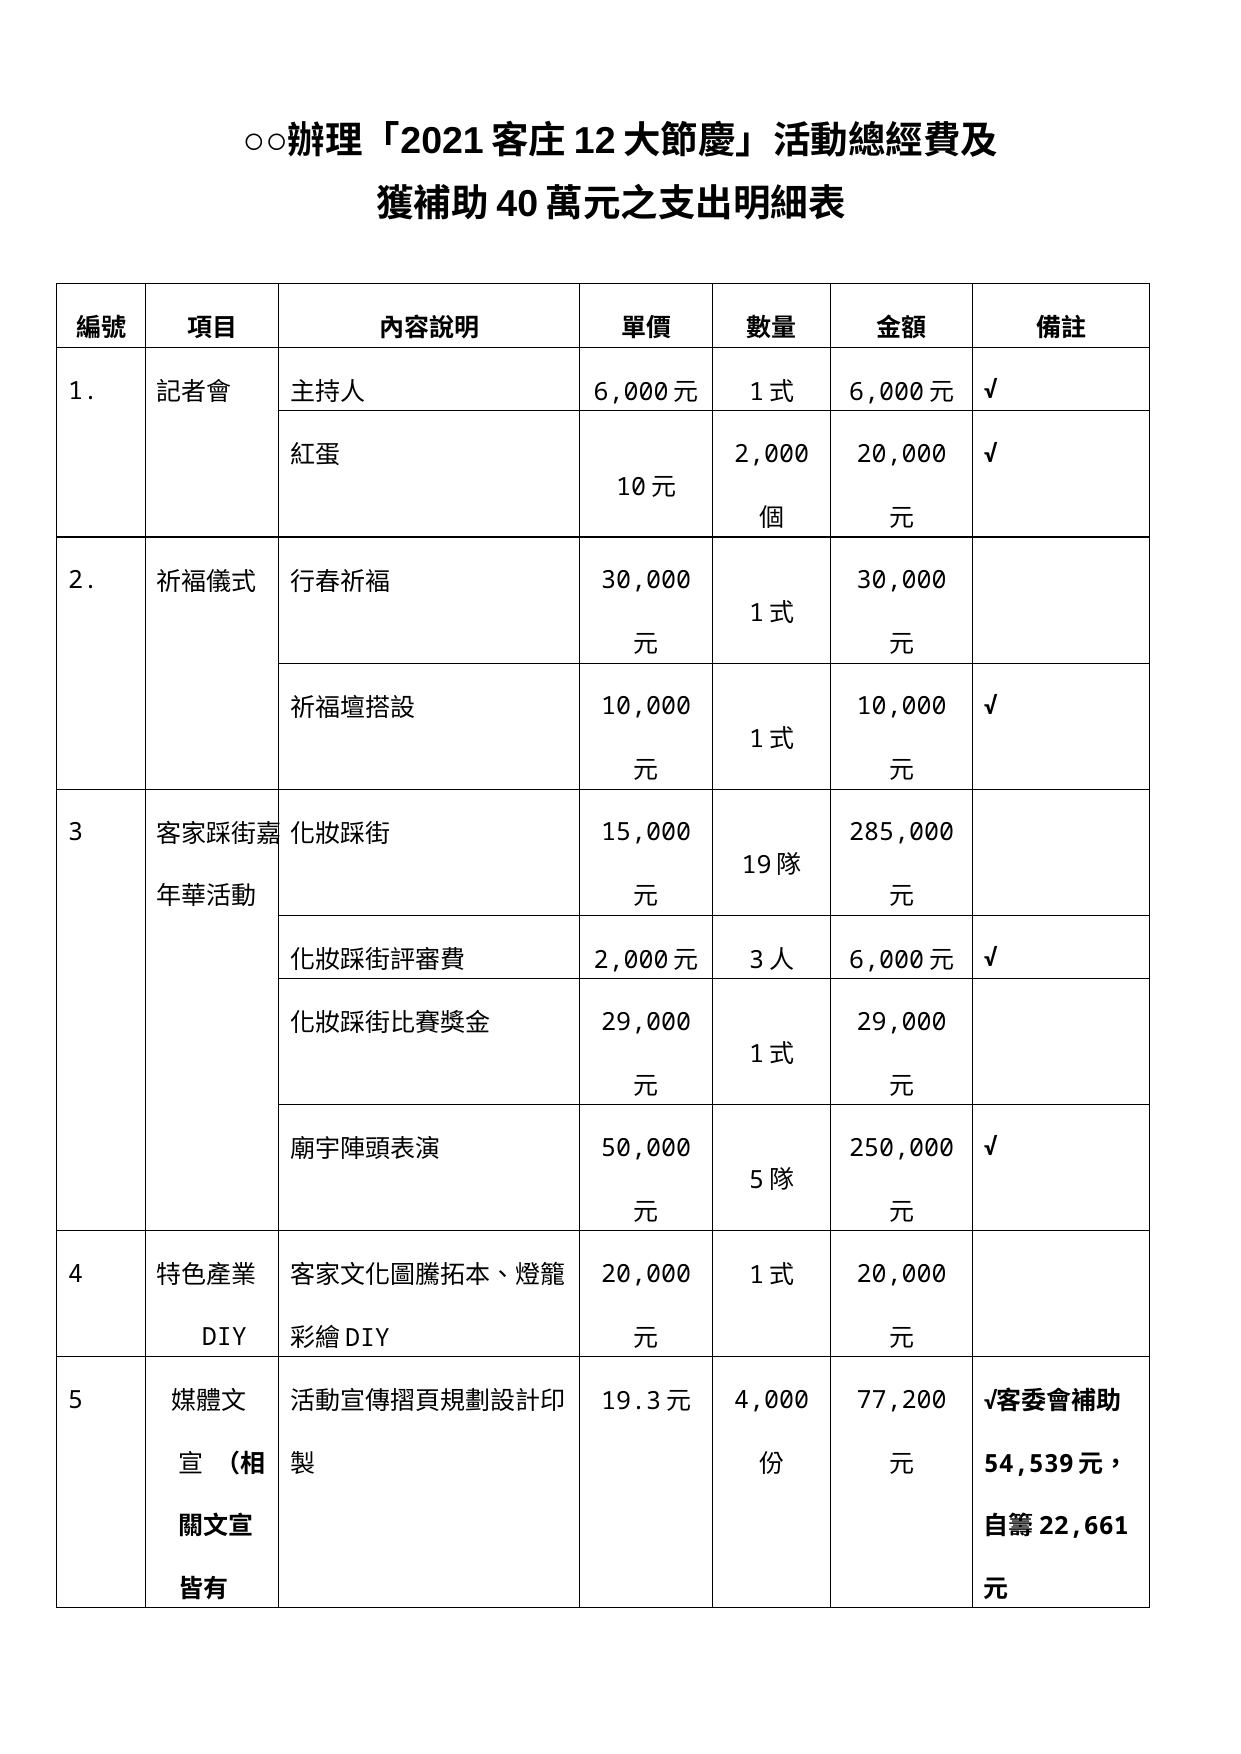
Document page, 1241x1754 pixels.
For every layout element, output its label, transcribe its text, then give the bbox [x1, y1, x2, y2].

table_cell 2,000元 [580, 916, 712, 978]
table_header 數量 [713, 284, 830, 347]
table_cell 1式 [713, 979, 830, 1104]
table_cell 77,200元 [831, 1357, 972, 1607]
table_cell 1式 [713, 538, 830, 662]
table_cell 19.3元 [580, 1357, 712, 1607]
table_cell 4 [57, 1231, 145, 1356]
table_header 項目 [146, 284, 278, 347]
table_cell 50,000元 [580, 1105, 712, 1230]
table_cell 250,000元 [831, 1105, 972, 1230]
table_cell 5 [57, 1357, 145, 1607]
table_cell 記者會 [146, 348, 278, 536]
table_cell 6,000元 [580, 348, 712, 410]
table_cell √ [973, 916, 1149, 978]
table_cell 化妝踩街評審費 [279, 916, 579, 978]
table_cell [973, 1231, 1149, 1356]
table_cell 15,000元 [580, 790, 712, 914]
table_cell 10元 [580, 411, 712, 536]
table_cell 2. [57, 538, 145, 788]
text 獲補助40萬元之支出明細表 [75, 158, 1165, 221]
table_cell 媒體文宣 （相關文宣皆有 [146, 1357, 278, 1607]
table_cell 30,000元 [831, 538, 972, 662]
table_header 內容說明 [279, 284, 579, 347]
table_cell 29,000元 [831, 979, 972, 1104]
table_cell 1式 [713, 348, 830, 410]
table_cell 紅蛋 [279, 411, 579, 536]
table_cell 廟宇陣頭表演 [279, 1105, 579, 1230]
table_cell 20,000元 [831, 411, 972, 536]
table_cell 化妝踩街比賽獎金 [279, 979, 579, 1104]
table_header 金額 [831, 284, 972, 347]
table_cell 活動宣傳摺頁規劃設計印製 [279, 1357, 579, 1607]
table_cell 客家文化圖騰拓本、燈籠彩繪DIY [279, 1231, 579, 1356]
table_cell 3 [57, 790, 145, 1230]
table_cell 主持人 [279, 348, 579, 410]
table_cell 1式 [713, 664, 830, 788]
table_cell [973, 538, 1149, 662]
table_cell 化妝踩街 [279, 790, 579, 914]
table_cell 行春祈褔 [279, 538, 579, 662]
table_cell √客委會補助54,539元， 自籌22,661元 [973, 1357, 1149, 1607]
table_cell 1式 [713, 1231, 830, 1356]
table_cell √ [973, 411, 1149, 536]
table_cell 20,000元 [580, 1231, 712, 1356]
table_header 單價 [580, 284, 712, 347]
table_cell 祈福壇搭設 [279, 664, 579, 788]
table_cell 3人 [713, 916, 830, 978]
table_cell 祈褔儀式 [146, 538, 278, 788]
table_cell 1. [57, 348, 145, 536]
table_cell 5隊 [713, 1105, 830, 1230]
table_cell √ [973, 664, 1149, 788]
table_cell 2,000個 [713, 411, 830, 536]
table_cell 10,000元 [831, 664, 972, 788]
table_cell 30,000元 [580, 538, 712, 662]
table_cell √ [973, 1105, 1149, 1230]
table_cell 6,000元 [831, 916, 972, 978]
table_cell 29,000元 [580, 979, 712, 1104]
table_cell 4,000份 [713, 1357, 830, 1607]
table_cell 19隊 [713, 790, 830, 914]
table_cell [973, 790, 1149, 914]
text ○○辦理「2021客庄12大節慶」活動總經費及 [75, 96, 1165, 158]
table_cell 特色產業 DIY [146, 1231, 278, 1356]
table_header 備註 [973, 284, 1149, 347]
table_cell 285,000元 [831, 790, 972, 914]
table_cell 客家踩街嘉年華活動 [146, 790, 278, 1230]
table_cell 20,000元 [831, 1231, 972, 1356]
table_header 編號 [57, 284, 145, 347]
table_cell [973, 979, 1149, 1104]
table_cell √ [973, 348, 1149, 410]
table_cell 10,000元 [580, 664, 712, 788]
table_cell 6,000元 [831, 348, 972, 410]
